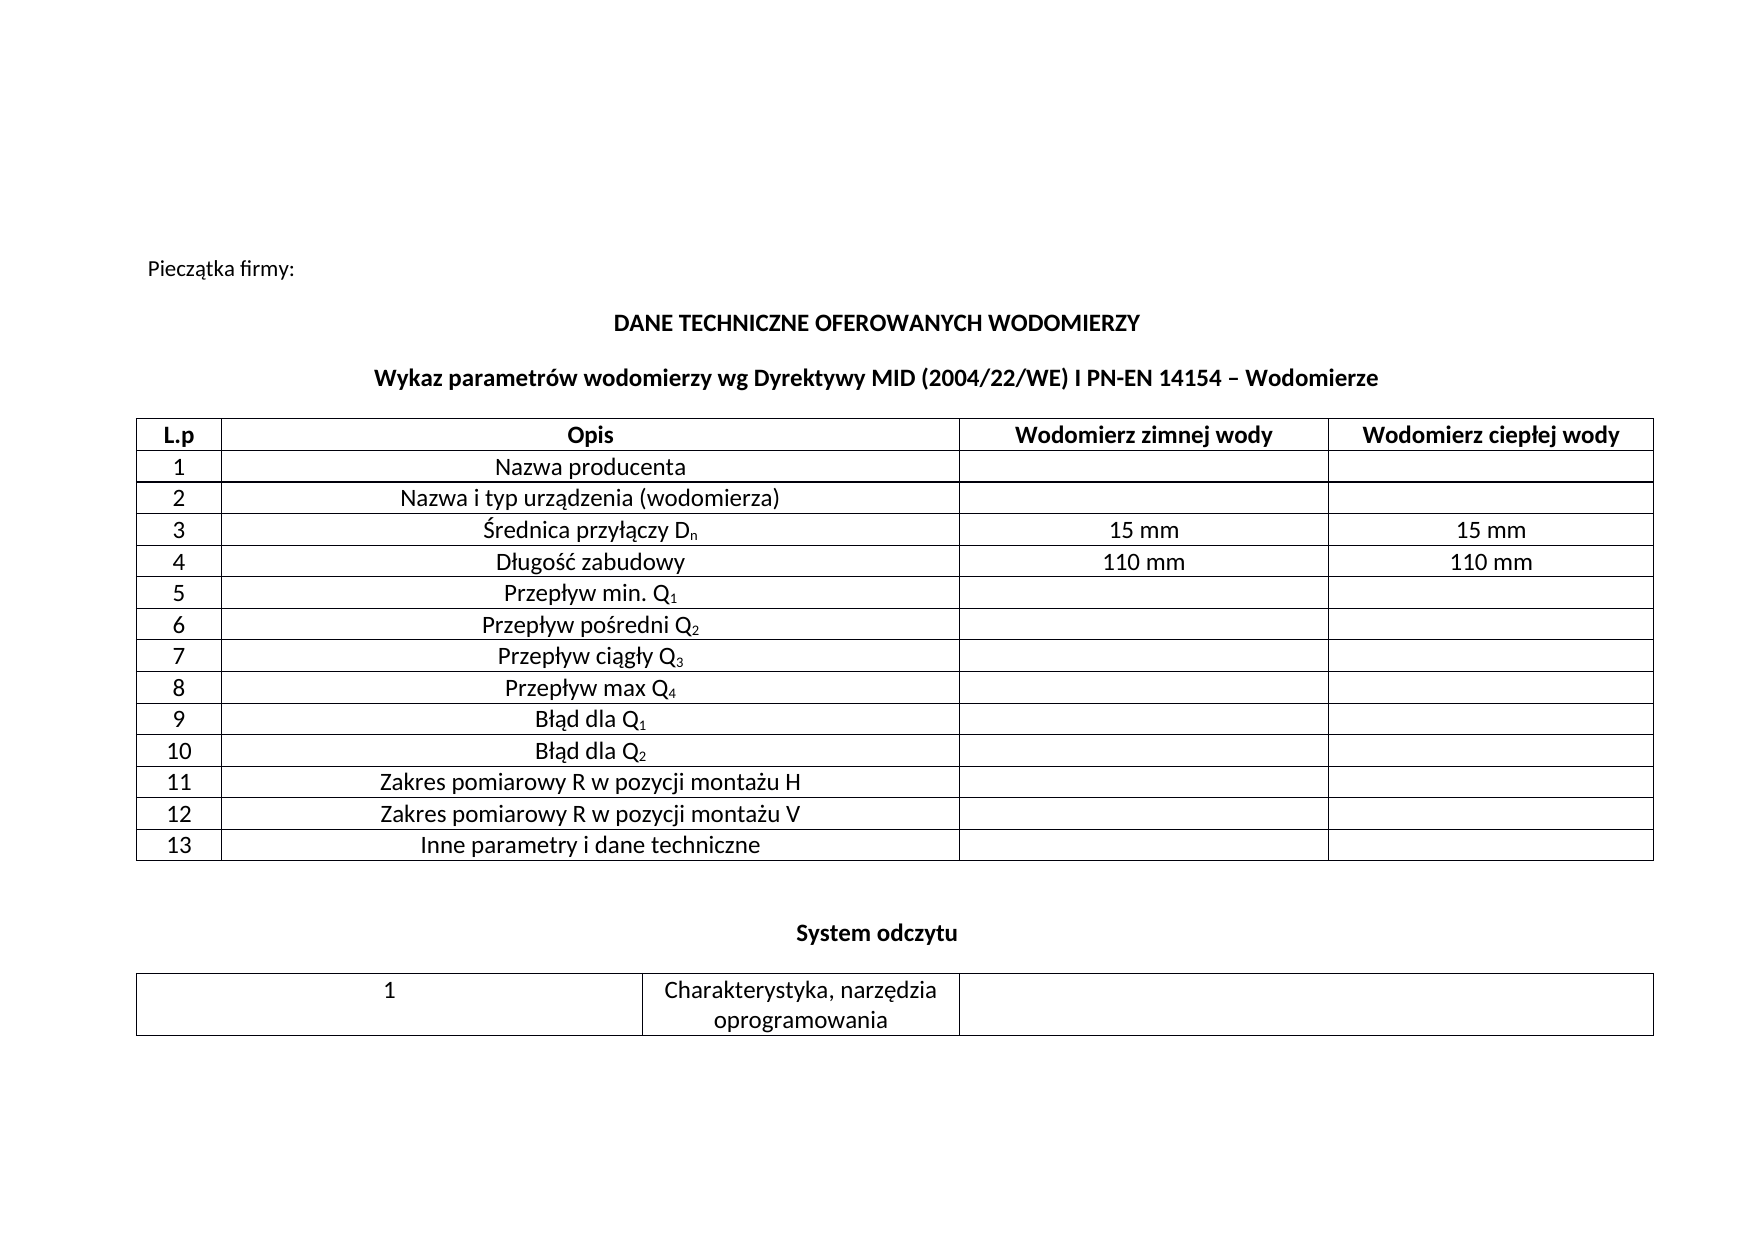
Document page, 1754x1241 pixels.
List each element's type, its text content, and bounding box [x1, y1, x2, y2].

table_cell Średnica przyłączy Dn [222, 514, 959, 544]
table_cell 1 [137, 451, 221, 481]
table_cell 9 [137, 704, 221, 734]
table_cell Błąd dla Q1 [222, 704, 959, 734]
table_cell [960, 767, 1328, 797]
table_cell Nazwa producenta [222, 451, 959, 481]
table_cell 110 mm [960, 546, 1328, 576]
table_cell [960, 735, 1328, 766]
table_cell [1329, 483, 1653, 513]
table_header L.p [137, 419, 221, 450]
table_cell [1329, 577, 1653, 608]
table_cell [960, 640, 1328, 671]
table_cell [1329, 451, 1653, 481]
table_cell 5 [137, 577, 221, 608]
table_cell 4 [137, 546, 221, 576]
text Pieczątka firmy: [148, 254, 1606, 282]
table_cell Zakres pomiarowy R w pozycji montażu H [222, 767, 959, 797]
table_cell Zakres pomiarowy R w pozycji montażu V [222, 798, 959, 829]
text System odczytu [148, 917, 1606, 948]
table_cell [1329, 735, 1653, 766]
table_cell 7 [137, 640, 221, 671]
table_cell [1329, 609, 1653, 639]
table_cell 15 mm [1329, 514, 1653, 544]
table_cell [960, 830, 1328, 860]
table_header 1 [137, 974, 642, 1035]
table_cell Przepływ ciągły Q3 [222, 640, 959, 671]
table_cell [1329, 767, 1653, 797]
table_cell 10 [137, 735, 221, 766]
table_cell Przepływ pośredni Q2 [222, 609, 959, 639]
table_cell [960, 483, 1328, 513]
table_cell [960, 609, 1328, 639]
table_cell 2 [137, 483, 221, 513]
table_cell 110 mm [1329, 546, 1653, 576]
table_cell [1329, 640, 1653, 671]
table_cell Błąd dla Q2 [222, 735, 959, 766]
table_cell 13 [137, 830, 221, 860]
table_cell [960, 798, 1328, 829]
table_cell Nazwa i typ urządzenia (wodomierza) [222, 483, 959, 513]
table_cell [960, 451, 1328, 481]
table_cell 8 [137, 672, 221, 702]
table_cell 15 mm [960, 514, 1328, 544]
table_cell 6 [137, 609, 221, 639]
text Wykaz parametrów wodomierzy wg Dyrektywy MID (2004/22/WE) I PN-EN 14154 – Wodomierze [148, 362, 1606, 393]
table_cell Przepływ max Q4 [222, 672, 959, 702]
table_cell [960, 577, 1328, 608]
table_header Wodomierz ciepłej wody [1329, 419, 1653, 450]
table_cell Inne parametry i dane techniczne [222, 830, 959, 860]
table_cell [1329, 798, 1653, 829]
table_cell [960, 672, 1328, 702]
table_cell [1329, 830, 1653, 860]
table_cell 3 [137, 514, 221, 544]
table_cell Długość zabudowy [222, 546, 959, 576]
table_cell [1329, 672, 1653, 702]
table_cell 12 [137, 798, 221, 829]
table_header [960, 974, 1653, 1035]
table_cell [960, 704, 1328, 734]
table_cell [1329, 704, 1653, 734]
table_header Wodomierz zimnej wody [960, 419, 1328, 450]
table_cell 11 [137, 767, 221, 797]
table_cell Przepływ min. Q1 [222, 577, 959, 608]
table_header Opis [222, 419, 959, 450]
text DANE TECHNICZNE OFEROWANYCH WODOMIERZY [148, 307, 1606, 337]
table_header Charakterystyka, narzędzia oprogramowania [643, 974, 959, 1035]
